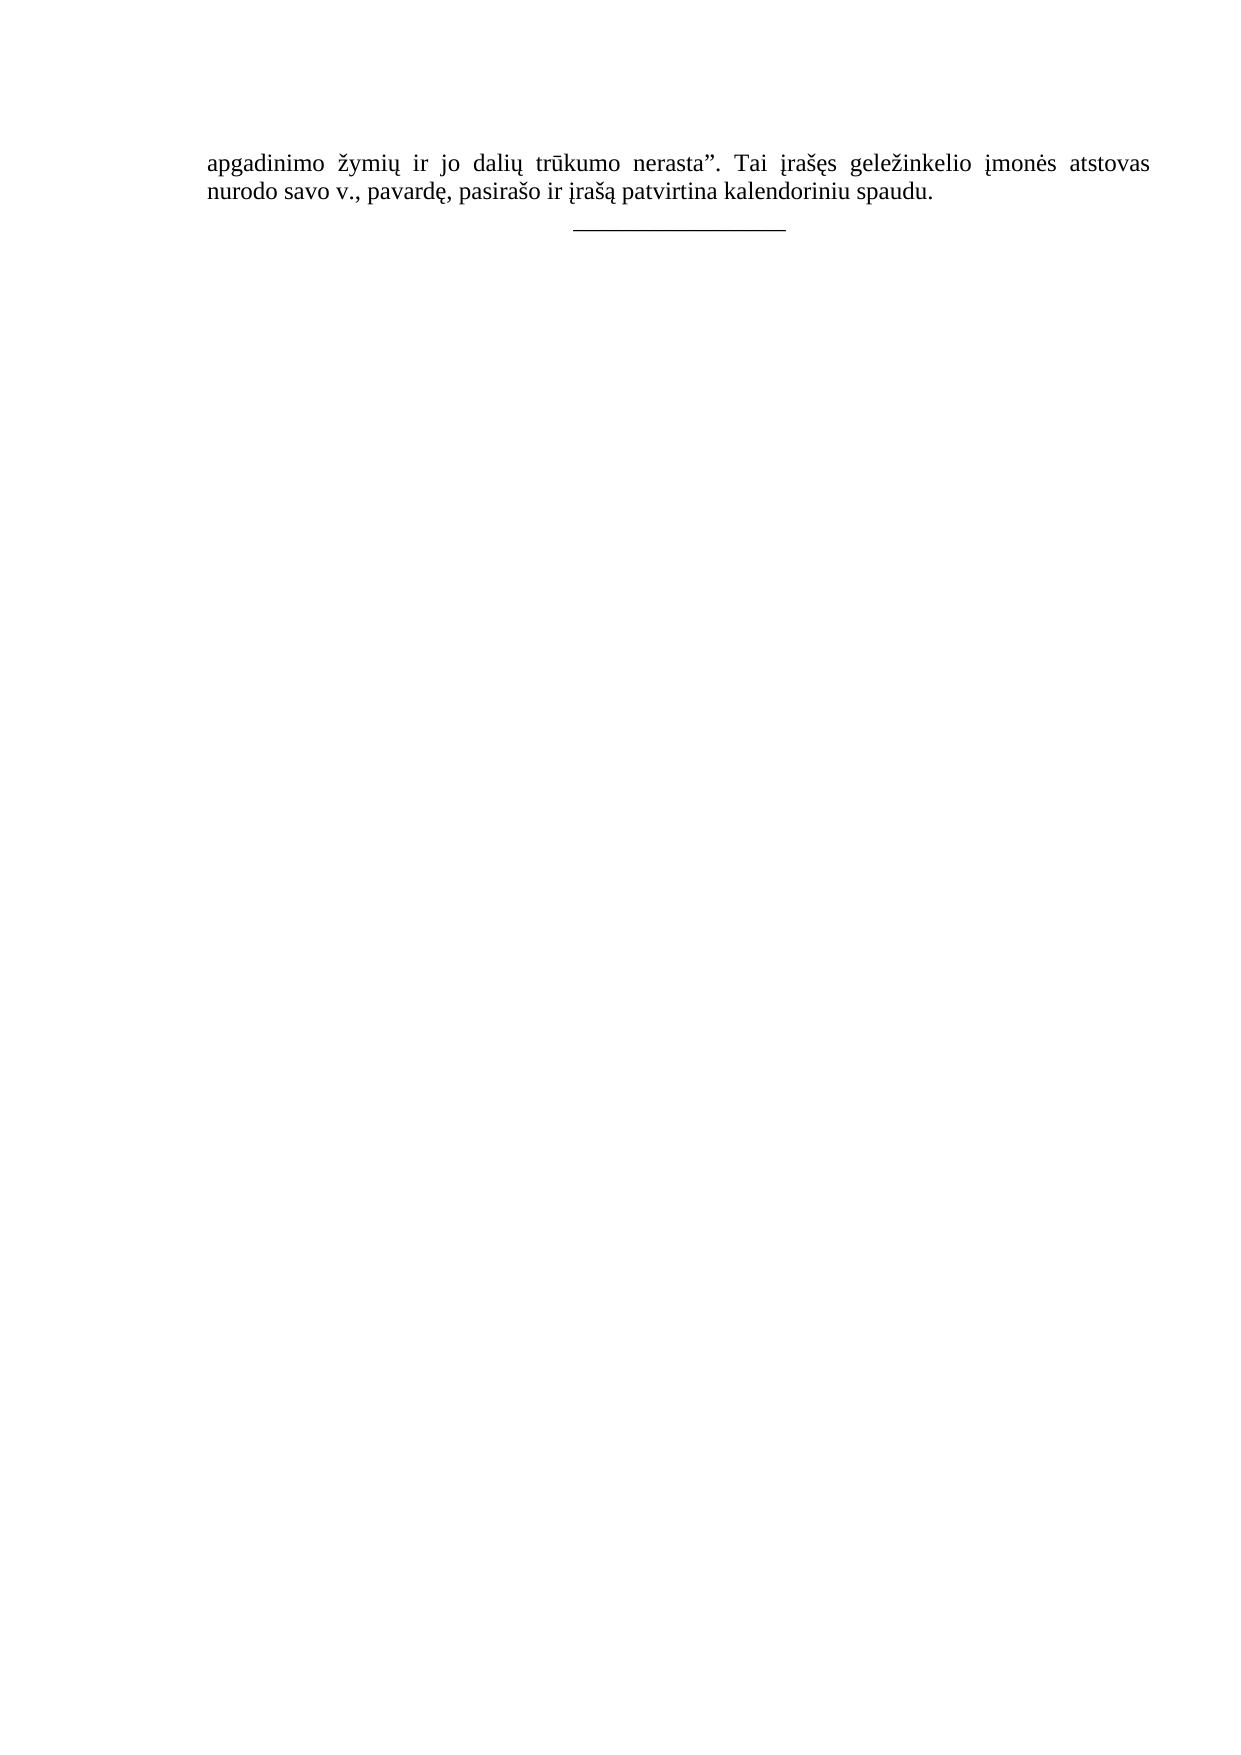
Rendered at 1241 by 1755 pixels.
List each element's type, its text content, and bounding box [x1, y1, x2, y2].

text apgadinimo žymių ir jo dalių trūkumo nerasta”. Tai įrašęs geležinkelio įmonės atstovas nurodo savo v., pavardę, pasirašo ir įrašą patvirtina kalendoriniu spaudu. [207, 148, 1152, 205]
text _________________ [207, 205, 1152, 234]
